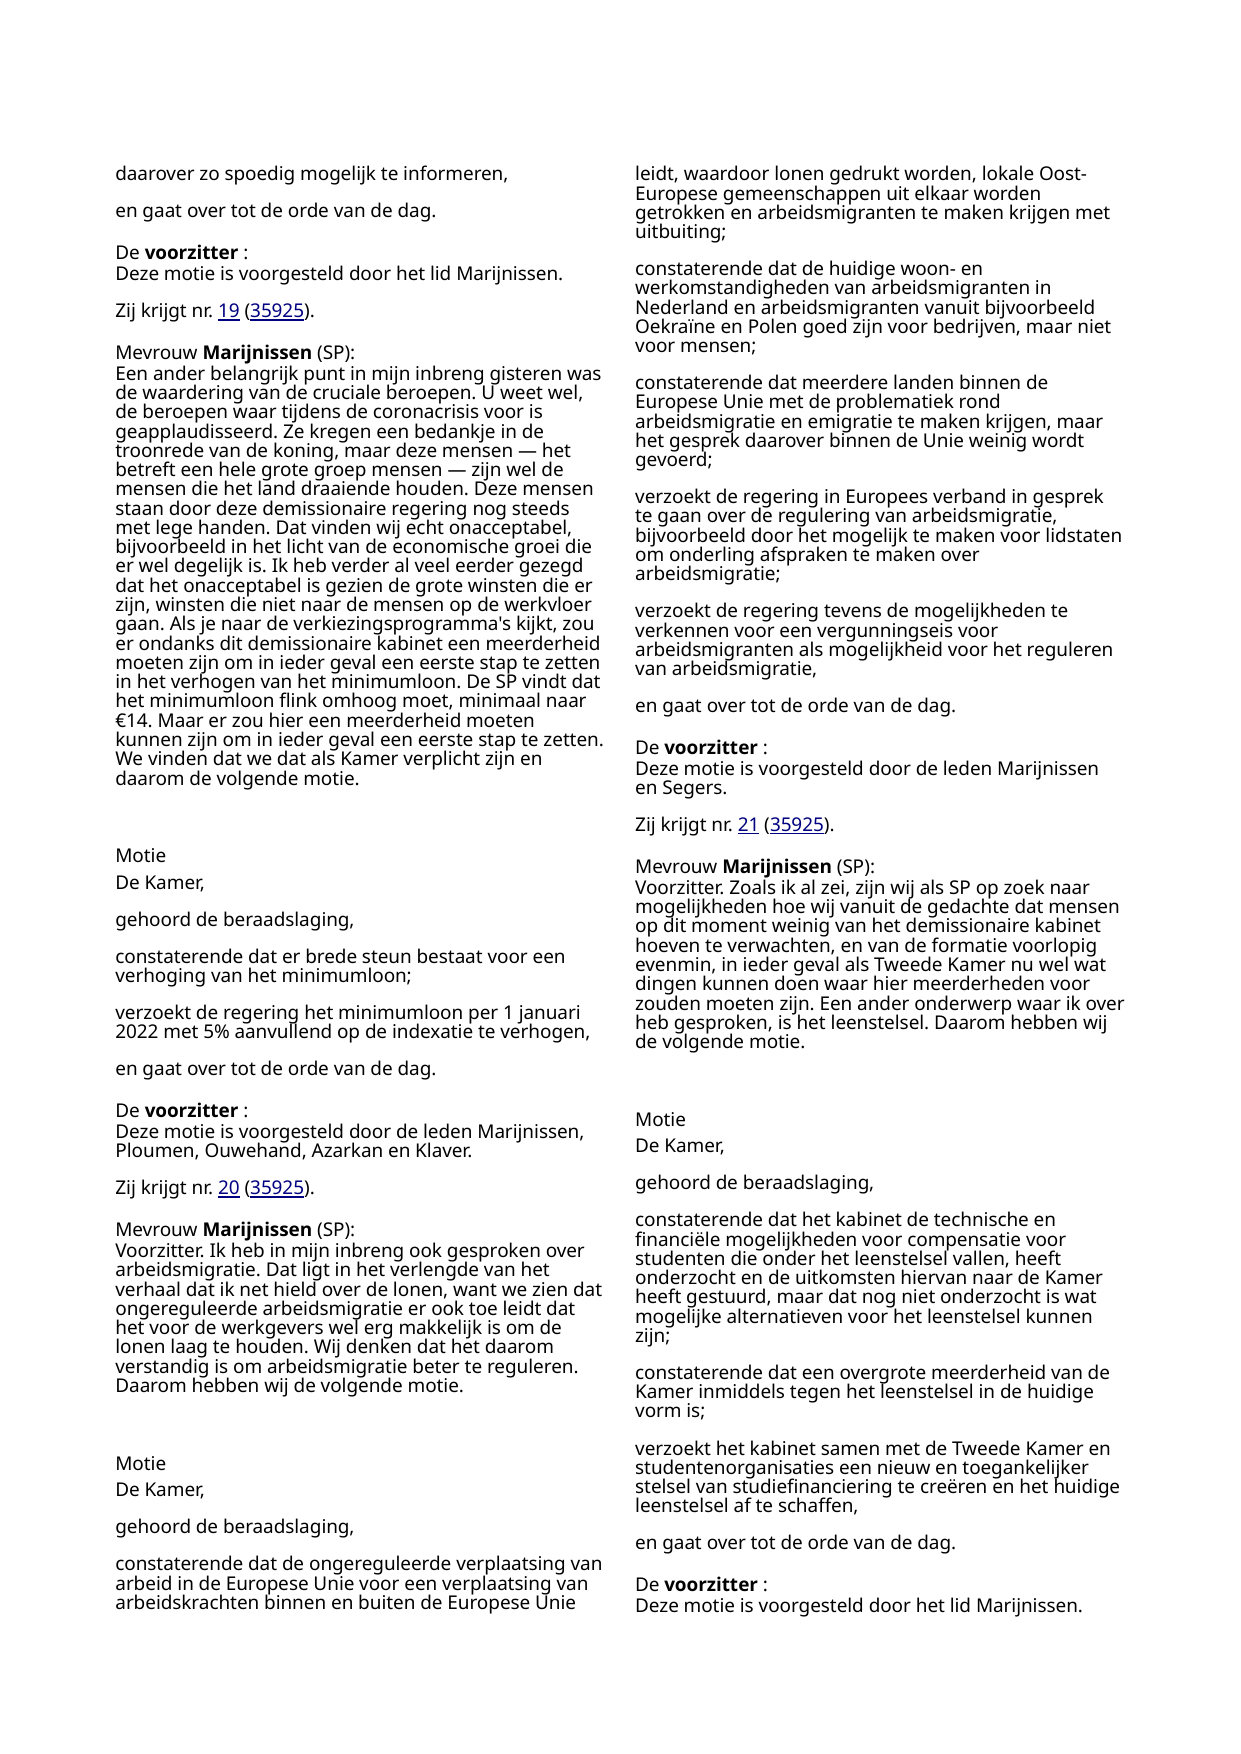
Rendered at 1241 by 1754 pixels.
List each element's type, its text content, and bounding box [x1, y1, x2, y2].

text De voorzitter : [115, 1097, 605, 1123]
text constaterende dat een overgrote meerderheid van de Kamer inmiddels tegen het leenstelsel in de huidige vorm is; [635, 1364, 1125, 1422]
text constaterende dat de ongereguleerde verplaatsing van arbeid in de Europese Unie voor een verplaatsing van arbeidskrachten binnen en buiten de Europese Unie [115, 1555, 605, 1613]
text gehoord de beraadslaging, [635, 1174, 1125, 1194]
text De Kamer, [115, 874, 605, 893]
text constaterende dat het kabinet de technische en financiële mogelijkheden voor compensatie voor studenten die onder het leenstelsel vallen, heeft onderzocht en de uitkomsten hiervan naar de Kamer heeft gestuurd, maar dat nog niet onderzocht is wat mogelijke alternatieven voor het leenstelsel kunnen zijn; [635, 1211, 1125, 1346]
text De voorzitter : [635, 734, 1125, 760]
text Mevrouw Marijnissen (SP): [635, 853, 1125, 879]
text leidt, waardoor lonen gedrukt worden, lokale Oost-Europese gemeenschappen uit elkaar worden getrokken en arbeidsmigranten te maken krijgen met uitbuiting; [635, 165, 1125, 242]
text constaterende dat er brede steun bestaat voor een verhoging van het minimumloon; [115, 948, 605, 986]
text en gaat over tot de orde van de dag. [635, 1534, 1125, 1553]
text Motie [635, 1106, 1125, 1131]
text verzoekt de regering het minimumloon per 1 januari 2022 met 5% aanvullend op de indexatie te verhogen, [115, 1004, 605, 1043]
text Voorzitter. Zoals ik al zei, zijn wij als SP op zoek naar mogelijkheden hoe wij vanuit de gedachte dat mensen op dit moment weinig van het demissionaire kabinet hoeven te verwachten, en van de formatie voorlopig evenmin, in ieder geval als Tweede Kamer nu wel wat dingen kunnen doen waar hier meerderheden voor zouden moeten zijn. Een ander onderwerp waar ik over heb gesproken, is het leenstelsel. Daarom hebben wij de volgende motie. [635, 879, 1125, 1052]
text Motie [115, 1450, 605, 1475]
text Voorzitter. Ik heb in mijn inbreng ook gesproken over arbeidsmigratie. Dat ligt in het verlengde van het verhaal dat ik net hield over de lonen, want we zien dat ongereguleerde arbeidsmigratie er ook toe leidt dat het voor de werkgevers wel erg makkelijk is om de lonen laag te houden. Wij denken dat het daarom verstandig is om arbeidsmigratie beter te reguleren. Daarom hebben wij de volgende motie. [115, 1242, 605, 1396]
text constaterende dat meerdere landen binnen de Europese Unie met de problematiek rond arbeidsmigratie en emigratie te maken krijgen, maar het gesprek daarover binnen de Unie weinig wordt gevoerd; [635, 374, 1125, 471]
text Zij krijgt nr. 21 (35925). [635, 816, 1125, 835]
text Deze motie is voorgesteld door de leden Marijnissen en Segers. [635, 760, 1125, 798]
text verzoekt de regering tevens de mogelijkheden te verkennen voor een vergunningseis voor arbeidsmigranten als mogelijkheid voor het reguleren van arbeidsmigratie, [635, 602, 1125, 679]
text Deze motie is voorgesteld door het lid Marijnissen. [115, 265, 605, 284]
text De voorzitter : [635, 1571, 1125, 1597]
text De Kamer, [635, 1137, 1125, 1157]
text Zij krijgt nr. 20 (35925). [115, 1179, 605, 1198]
text Deze motie is voorgesteld door het lid Marijnissen. [635, 1597, 1125, 1616]
text Mevrouw Marijnissen (SP): [115, 339, 605, 365]
text en gaat over tot de orde van de dag. [115, 1060, 605, 1079]
text verzoekt de regering in Europees verband in gesprek te gaan over de regulering van arbeidsmigratie, bijvoorbeeld door het mogelijk te maken voor lidstaten om onderling afspraken te maken over arbeidsmigratie; [635, 488, 1125, 584]
text Deze motie is voorgesteld door de leden Marijnissen, Ploumen, Ouwehand, Azarkan en Klaver. [115, 1123, 605, 1162]
text De Kamer, [115, 1481, 605, 1501]
text Een ander belangrijk punt in mijn inbreng gisteren was de waardering van de cruciale beroepen. U weet wel, de beroepen waar tijdens de coronacrisis voor is geapplaudisseerd. Ze kregen een bedankje in de troonrede van de koning, maar deze mensen — het betreft een hele grote groep mensen — zijn wel de mensen die het land draaiende houden. Deze mensen staan door deze demissionaire regering nog steeds met lege handen. Dat vinden wij echt onacceptabel, bijvoorbeeld in het licht van de economische groei die er wel degelijk is. Ik heb verder al veel eerder gezegd dat het onacceptabel is gezien de grote winsten die er zijn, winsten die niet naar de mensen op de werkvloer gaan. Als je naar de verkiezingsprogramma's kijkt, zou er ondanks dit demissionaire kabinet een meerderheid moeten zijn om in ieder geval een eerste stap te zetten in het verhogen van het minimumloon. De SP vindt dat het minimumloon flink omhoog moet, minimaal naar €14. Maar er zou hier een meerderheid moeten kunnen zijn om in ieder geval een eerste stap te zetten. We vinden dat we dat als Kamer verplicht zijn en daarom de volgende motie. [115, 365, 605, 789]
text verzoekt het kabinet samen met de Tweede Kamer en studentenorganisaties een nieuw en toegankelijker stelsel van studiefinanciering te creëren en het huidige leenstelsel af te schaffen, [635, 1439, 1125, 1517]
text constaterende dat de huidige woon- en werkomstandigheden van arbeidsmigranten in Nederland en arbeidsmigranten vanuit bijvoorbeeld Oekraïne en Polen goed zijn voor bedrijven, maar niet voor mensen; [635, 260, 1125, 356]
text Mevrouw Marijnissen (SP): [115, 1216, 605, 1242]
text daarover zo spoedig mogelijk te informeren, [115, 165, 605, 184]
text Zij krijgt nr. 19 (35925). [115, 302, 605, 321]
text Motie [115, 842, 605, 868]
text en gaat over tot de orde van de dag. [635, 697, 1125, 716]
text gehoord de beraadslaging, [115, 911, 605, 930]
text De voorzitter : [115, 239, 605, 265]
text gehoord de beraadslaging, [115, 1518, 605, 1538]
text en gaat over tot de orde van de dag. [115, 202, 605, 222]
